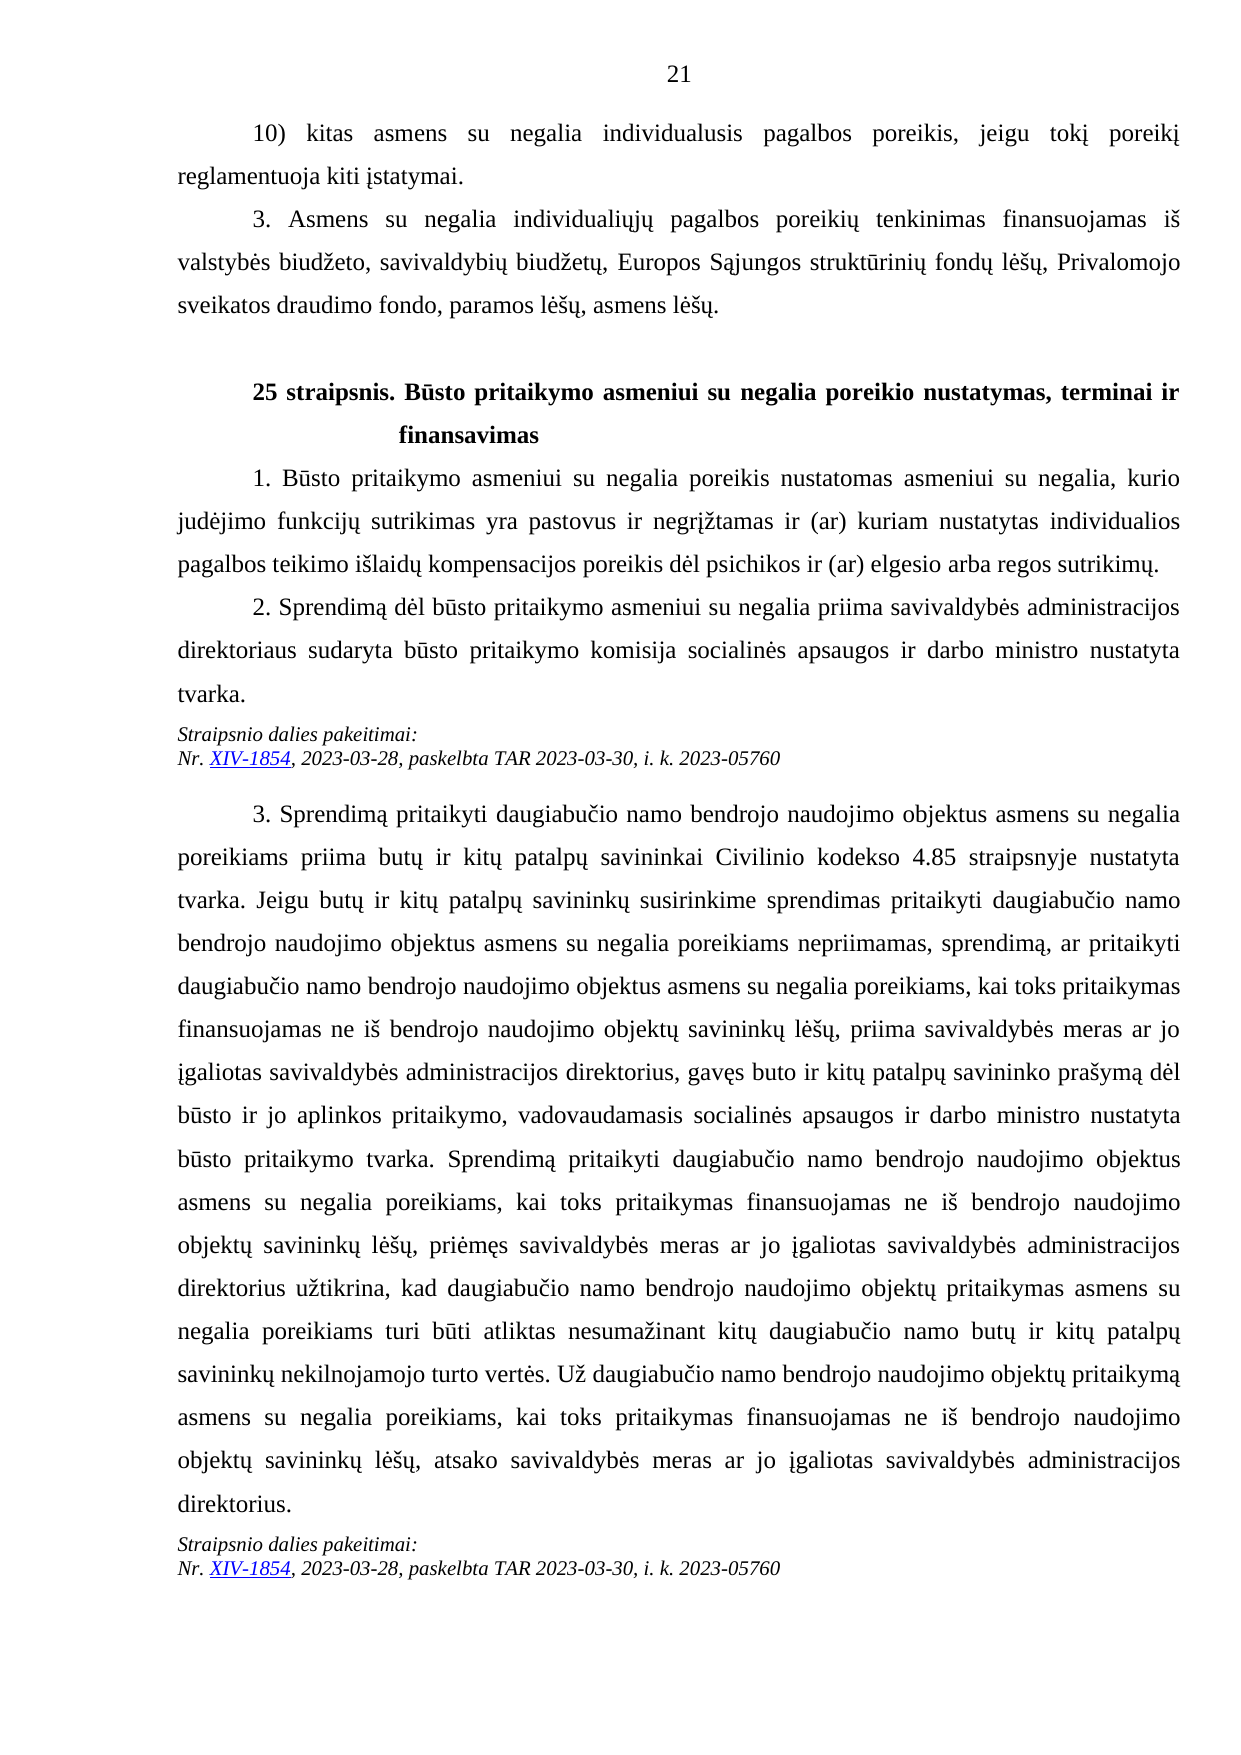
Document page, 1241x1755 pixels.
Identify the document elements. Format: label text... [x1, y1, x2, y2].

text Nr. XIV-1854, 2023-03-28, paskelbta TAR 2023-03-30, i. k. 2023-05760 [177, 746, 1181, 770]
text 10) kitas asmens su negalia individualusis pagalbos poreikis, jeigu tokį poreikį reglamentuoja kiti įstatymai. [177, 118, 1181, 190]
text Straipsnio dalies pakeitimai: [177, 1532, 1181, 1556]
text 3. Sprendimą pritaikyti daugiabučio namo bendrojo naudojimo objektus asmens su negalia poreikiams priima butų ir kitų patalpų savininkai Civilinio kodekso 4.85 straipsnyje nustatyta tvarka. Jeigu butų ir kitų patalpų savininkų susirinkime sprendimas pritaikyti daugiabučio namo bendrojo naudojimo objektus asmens su negalia poreikiams nepriimamas, sprendimą, ar pritaikyti daugiabučio namo bendrojo naudojimo objektus asmens su negalia poreikiams, kai toks pritaikymas finansuojamas ne iš bendrojo naudojimo objektų savininkų lėšų, priima savivaldybės meras ar jo įgaliotas savivaldybės administracijos direktorius, gavęs buto ir kitų patalpų savininko prašymą dėl būsto ir jo aplinkos pritaikymo, vadovaudamasis socialinės apsaugos ir darbo ministro nustatyta būsto pritaikymo tvarka. Sprendimą pritaikyti daugiabučio namo bendrojo naudojimo objektus asmens su negalia poreikiams, kai toks pritaikymas finansuojamas ne iš bendrojo naudojimo objektų savininkų lėšų, priėmęs savivaldybės meras ar jo įgaliotas savivaldybės administracijos direktorius užtikrina, kad daugiabučio namo bendrojo naudojimo objektų pritaikymas asmens su negalia poreikiams turi būti atliktas nesumažinant kitų daugiabučio namo butų ir kitų patalpų savininkų nekilnojamojo turto vertės. Už daugiabučio namo bendrojo naudojimo objektų pritaikymą asmens su negalia poreikiams, kai toks pritaikymas finansuojamas ne iš bendrojo naudojimo objektų savininkų lėšų, atsako savivaldybės meras ar jo įgaliotas savivaldybės administracijos direktorius. [177, 799, 1181, 1517]
text 1. Būsto pritaikymo asmeniui su negalia poreikis nustatomas asmeniui su negalia, kurio judėjimo funkcijų sutrikimas yra pastovus ir negrįžtamas ir (ar) kuriam nustatytas individualios pagalbos teikimo išlaidų kompensacijos poreikis dėl psichikos ir (ar) elgesio arba regos sutrikimų. [177, 463, 1181, 578]
text 3. Asmens su negalia individualiųjų pagalbos poreikių tenkinimas finansuojamas iš valstybės biudžeto, savivaldybių biudžetų, Europos Sąjungos struktūrinių fondų lėšų, Privalomojo sveikatos draudimo fondo, paramos lėšų, asmens lėšų. [177, 204, 1181, 319]
text 2. Sprendimą dėl būsto pritaikymo asmeniui su negalia priima savivaldybės administracijos direktoriaus sudaryta būsto pritaikymo komisija socialinės apsaugos ir darbo ministro nustatyta tvarka. [177, 592, 1181, 707]
text Nr. XIV-1854, 2023-03-28, paskelbta TAR 2023-03-30, i. k. 2023-05760 [177, 1556, 1181, 1580]
text Straipsnio dalies pakeitimai: [177, 722, 1181, 746]
text 25 straipsnis. Būsto pritaikymo asmeniui su negalia poreikio nustatymas, terminai ir finansavimas [252, 377, 1181, 449]
